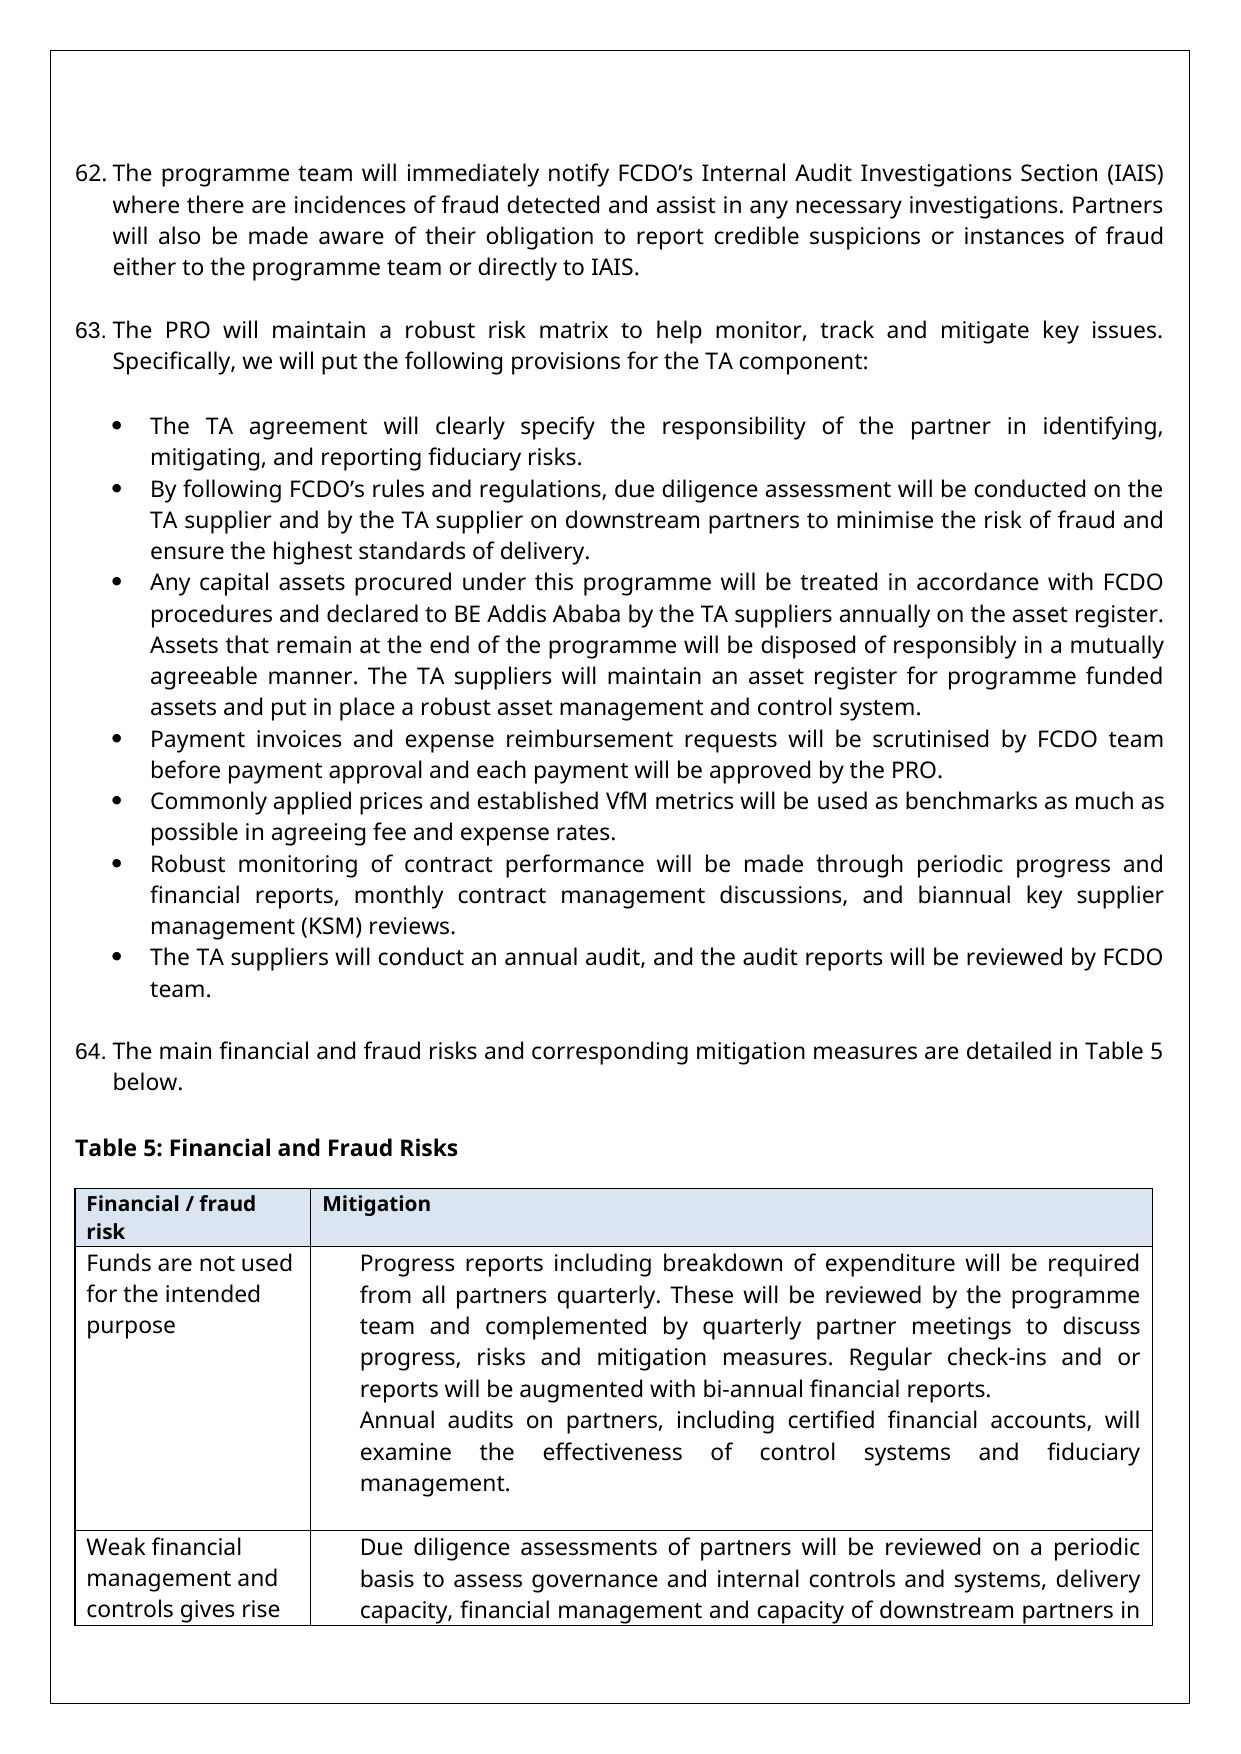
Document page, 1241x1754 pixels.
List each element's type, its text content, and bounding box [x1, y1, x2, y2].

table_header Mitigation [311, 1189, 1152, 1246]
table_cell Progress reports including breakdown of expenditure will be required from all partners quarterly. These will be reviewed by the programme team and complemented by quarterly partner meetings to discuss progress, risks and mitigation measures. Regular check-ins and or reports will be augmented with bi-annual financial reports. Annual audits on partners, including certified financial accounts, will examine the effectiveness of control systems and fiduciary management. [311, 1247, 1152, 1529]
list The main financial and fraud risks and corresponding mitigation measures are detailed in Table 5 below. [75, 1035, 1165, 1098]
list The programme team will immediately notify FCDO’s Internal Audit Investigations Section (IAIS) where there are incidences of fraud detected and assist in any necessary investigations. Partners will also be made aware of their obligation to report credible suspicions or instances of fraud either to the programme team or directly to IAIS. [75, 157, 1165, 282]
table_cell Weak financial management and controls gives rise [76, 1531, 310, 1625]
list By following FCDO’s rules and regulations, due diligence assessment will be conducted on the TA supplier and by the TA supplier on downstream partners to minimise the risk of fraud and ensure the highest standards of delivery. [112, 473, 1165, 566]
list Commonly applied prices and established VfM metrics will be used as benchmarks as much as possible in agreeing fee and expense rates. [112, 785, 1165, 848]
table_cell Due diligence assessments of partners will be reviewed on a periodic basis to assess governance and internal controls and systems, delivery capacity, financial management and capacity of downstream partners in [311, 1531, 1152, 1625]
list The TA agreement will clearly specify the responsibility of the partner in identifying, mitigating, and reporting fiduciary risks. [112, 410, 1165, 473]
list The PRO will maintain a robust risk matrix to help monitor, track and mitigate key issues. Specifically, we will put the following provisions for the TA component: [75, 313, 1165, 376]
table_cell Funds are not used for the intended purpose [76, 1247, 310, 1529]
list Robust monitoring of contract performance will be made through periodic progress and financial reports, monthly contract management discussions, and biannual key supplier management (KSM) reviews. [112, 848, 1165, 941]
list The TA suppliers will conduct an annual audit, and the audit reports will be reviewed by FCDO team. [112, 941, 1165, 1004]
list Payment invoices and expense reimbursement requests will be scrutinised by FCDO team before payment approval and each payment will be approved by the PRO. [112, 723, 1165, 785]
list Any capital assets procured under this programme will be treated in accordance with FCDO procedures and declared to BE Addis Ababa by the TA suppliers annually on the asset register. Assets that remain at the end of the programme will be disposed of responsibly in a mutually agreeable manner. The TA suppliers will maintain an asset register for programme funded assets and put in place a robust asset management and control system. [112, 566, 1165, 723]
table_header Financial / fraud risk [76, 1189, 310, 1246]
list Table 5: Financial and Fraud Risks [75, 1132, 1165, 1163]
